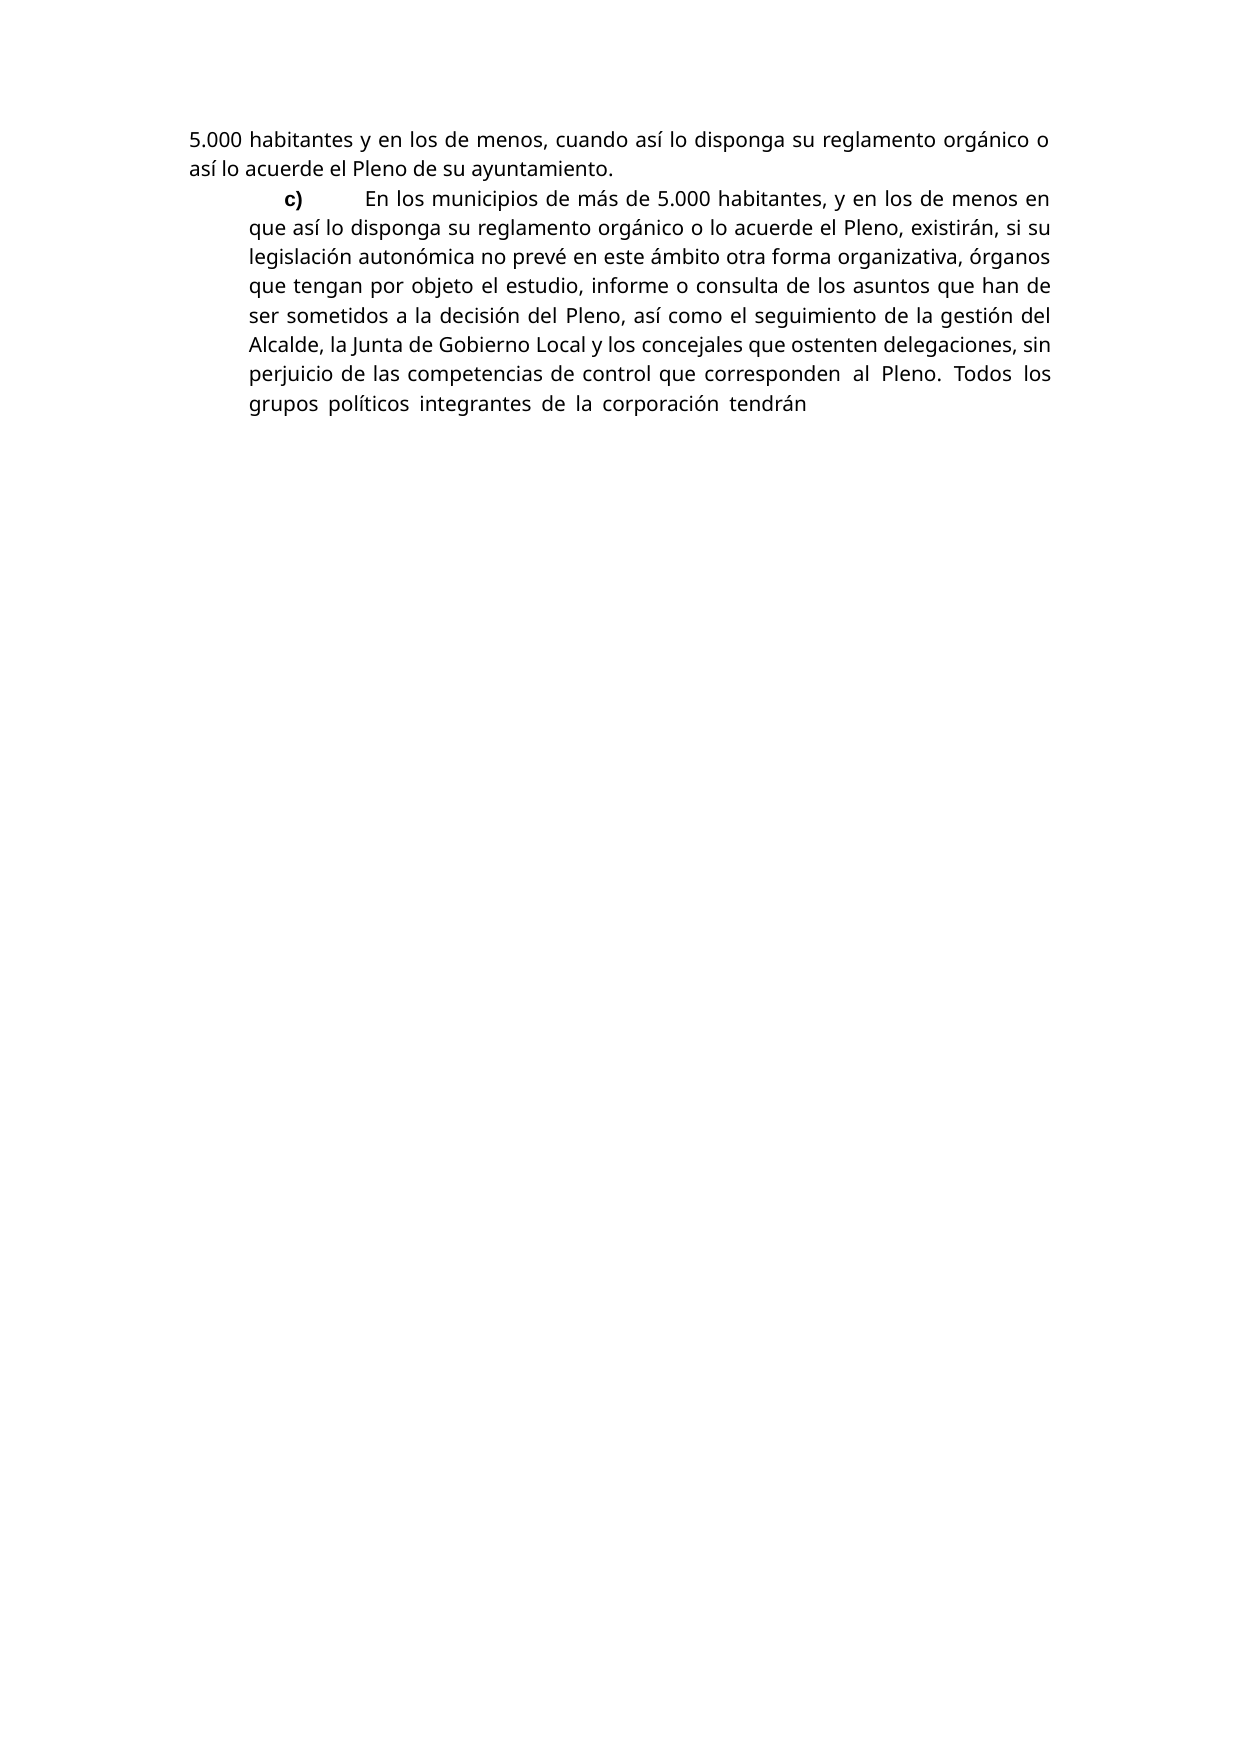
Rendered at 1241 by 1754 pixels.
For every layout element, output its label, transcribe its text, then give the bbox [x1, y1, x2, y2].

text 5.000 habitantes y en los de menos, cuando así lo disponga su reglamento orgánico o así lo acuerde el Pleno de su ayuntamiento. [189, 125, 1051, 183]
list En los municipios de más de 5.000 habitantes, y en los de menos en que así lo disponga su reglamento orgánico o lo acuerde el Pleno, existirán, si su legislación autonómica no prevé en este ámbito otra forma organizativa, órganos que tengan por objeto el estudio, informe o consulta de los asuntos que han de ser sometidos a la decisión del Pleno, así como el seguimiento de la gestión del Alcalde, la Junta de Gobierno Local y los concejales que ostenten delegaciones, sin perjuicio de las competencias de control que corresponden al Pleno. Todos los grupos políticos integrantes de la corporación tendrán [249, 184, 1052, 417]
